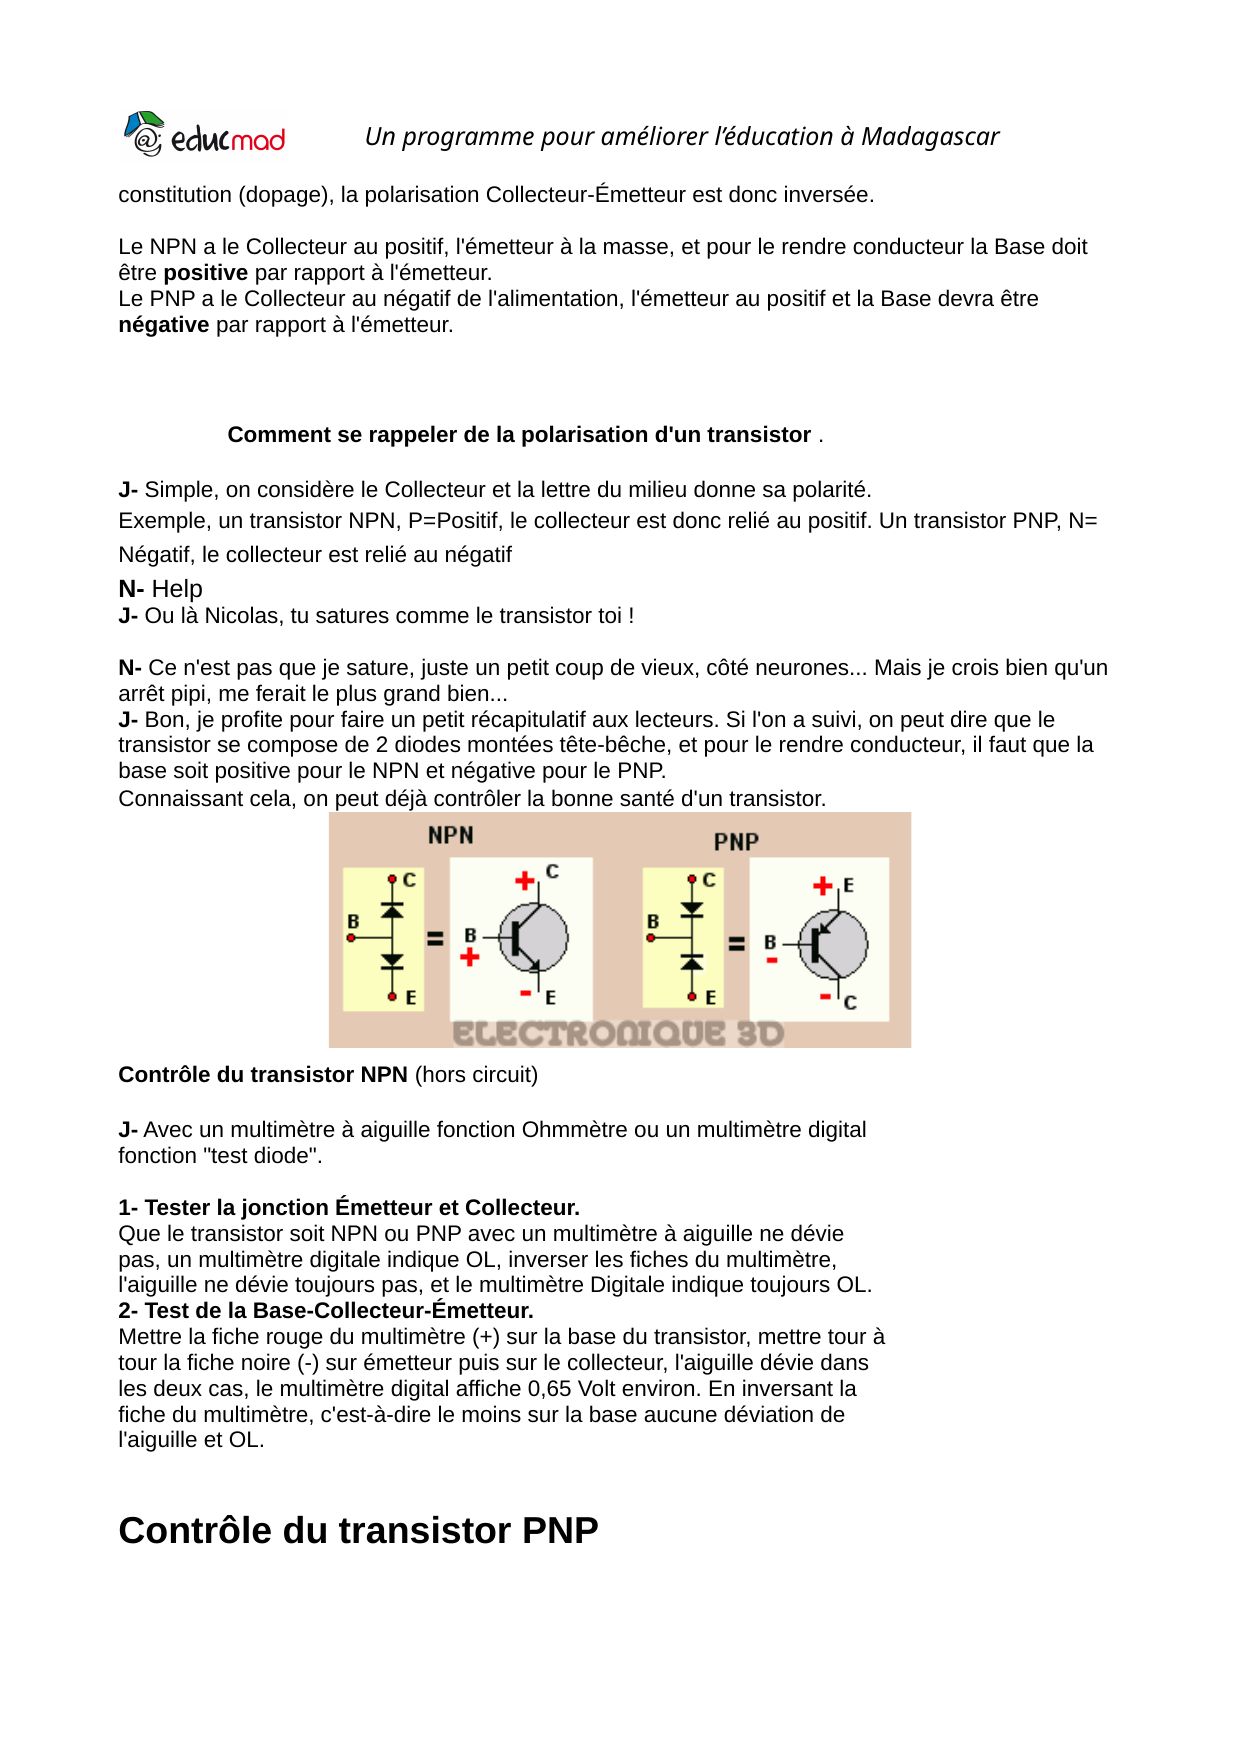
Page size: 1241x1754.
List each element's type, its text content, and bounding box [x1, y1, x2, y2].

text Contrôle du transistor PNP [118, 1508, 886, 1551]
text N- Help [118, 574, 1122, 602]
text J- Simple, on considère le Collecteur et la lettre du milieu donne sa polarité. Exemple, un transistor NPN, P=Positif, le collecteur est donc relié au positif. Un transistor PNP, N= Négatif, le collecteur est relié au négatif [118, 477, 1122, 568]
text Comment se rappeler de la polarisation d'un transistor . [227, 421, 1063, 447]
text constitution (dopage), la polarisation Collecteur-Émetteur est donc inversée. [118, 182, 1122, 233]
picture [328, 812, 912, 1048]
text Le NPN a le Collecteur au positif, l'émetteur à la masse, et pour le rendre conducteur la Base doit être positive par rapport à l'émetteur. Le PNP a le Collecteur au négatif de l'alimentation, l'émetteur au positif et la Base devra être négative par rapport à l'émetteur. [118, 233, 1122, 337]
picture [119, 107, 290, 162]
text Contrôle du transistor NPN (hors circuit) [118, 1061, 886, 1087]
text J- Avec un multimètre à aiguille fonction Ohmmètre ou un multimètre digital fonction "test diode". 1- Tester la jonction Émetteur et Collecteur. Que le transistor soit NPN ou PNP avec un multimètre à aiguille ne dévie pas, un multimètre digitale indique OL, inverser les fiches du multimètre, l'aiguille ne dévie toujours pas, et le multimètre Digitale indique toujours OL. 2- Test de la Base-Collecteur-Émetteur. Mettre la fiche rouge du multimètre (+) sur la base du transistor, mettre tour à tour la fiche noire (-) sur émetteur puis sur le collecteur, l'aiguille dévie dans les deux cas, le multimètre digital affiche 0,65 Volt environ. En inversant la fiche du multimètre, c'est-à-dire le moins sur la base aucune déviation de l'aiguille et OL. [118, 1117, 886, 1478]
text J- Ou là Nicolas, tu satures comme le transistor toi ! N- Ce n'est pas que je sature, juste un petit coup de vieux, côté neurones... Mais je crois bien qu'un arrêt pipi, me ferait le plus grand bien... J- Bon, je profite pour faire un petit récapitulatif aux lecteurs. Si l'on a suivi, on peut dire que le transistor se compose de 2 diodes montées tête-bêche, et pour le rendre conducteur, il faut que la base soit positive pour le NPN et négative pour le PNP. Connaissant cela, on peut déjà contrôler la bonne santé d'un transistor. [118, 602, 1122, 812]
